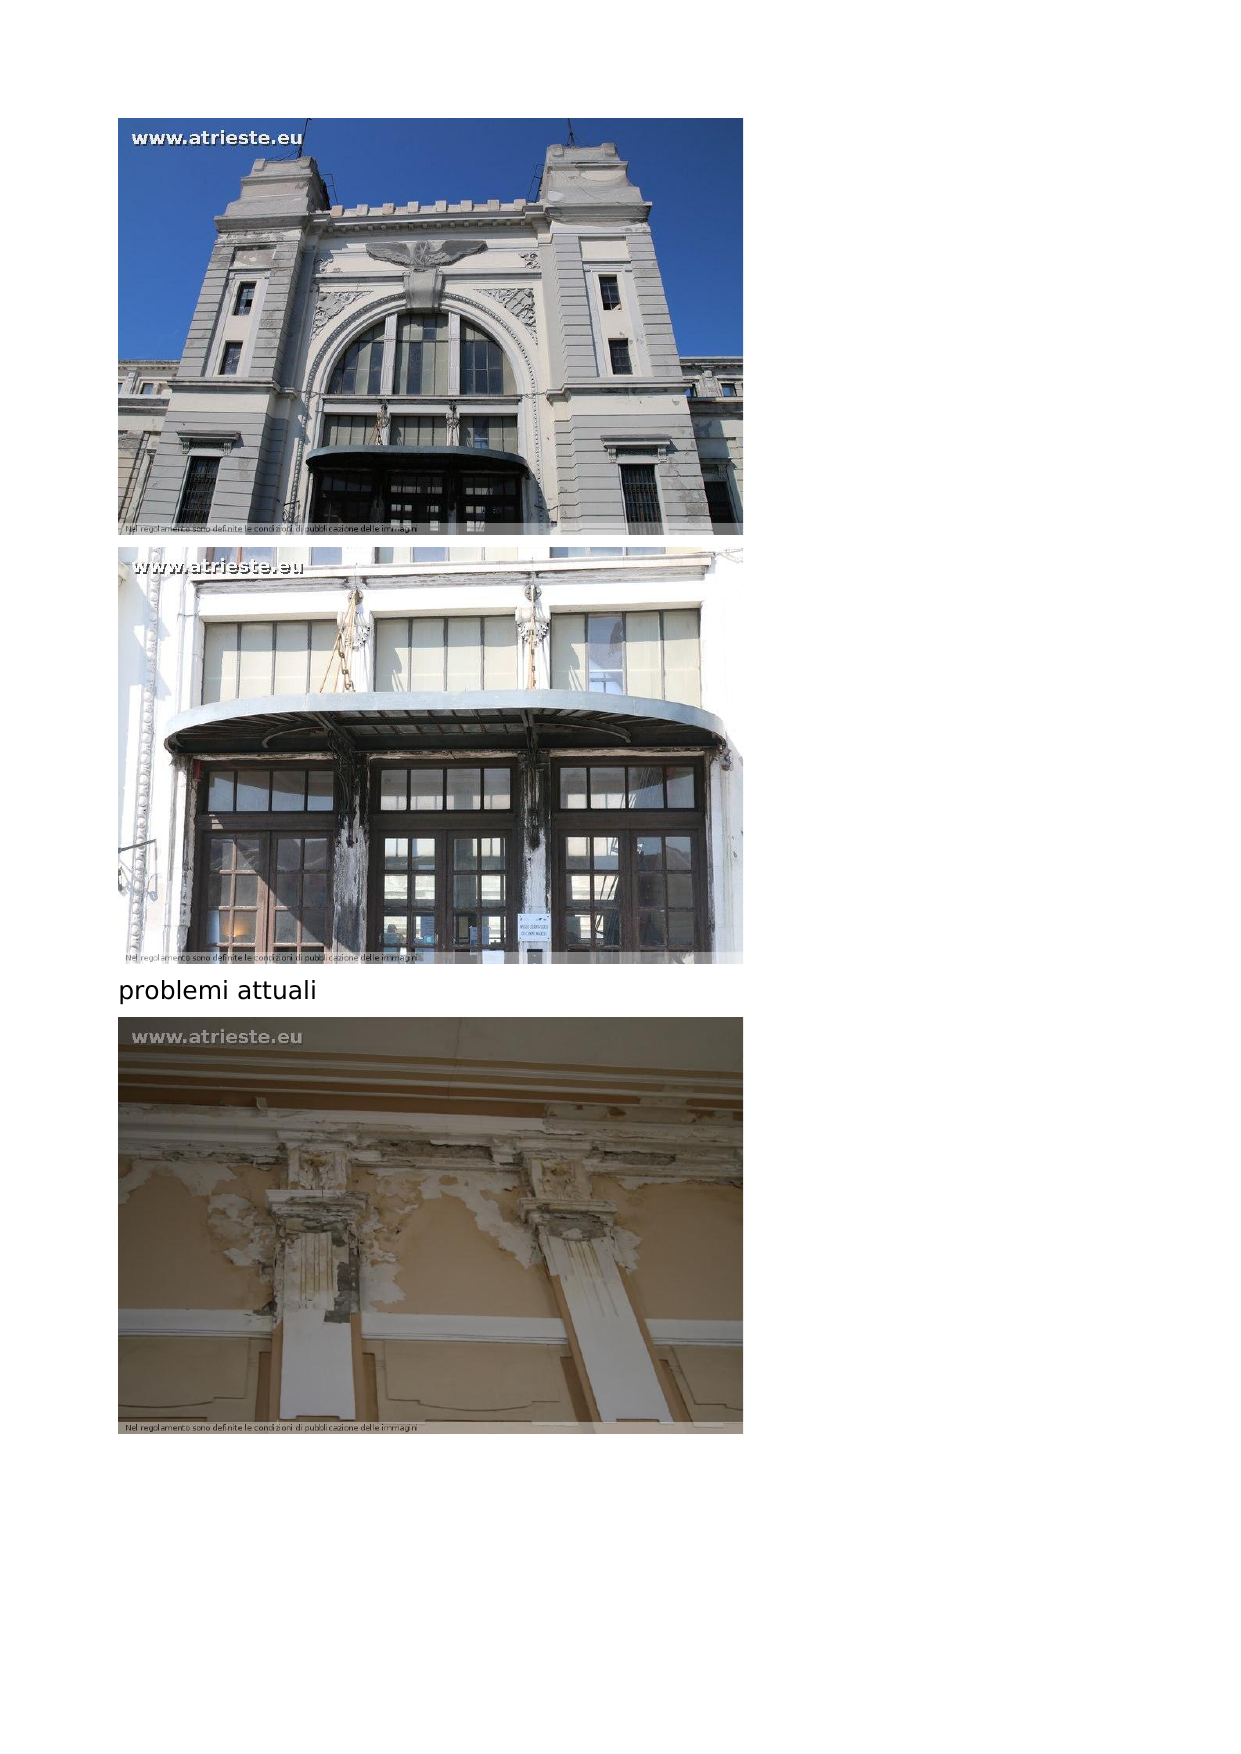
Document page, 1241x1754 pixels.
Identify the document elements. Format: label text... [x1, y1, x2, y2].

picture [118, 118, 744, 535]
text problemi attuali [118, 976, 1122, 1005]
picture [118, 1017, 744, 1434]
picture [118, 547, 744, 964]
